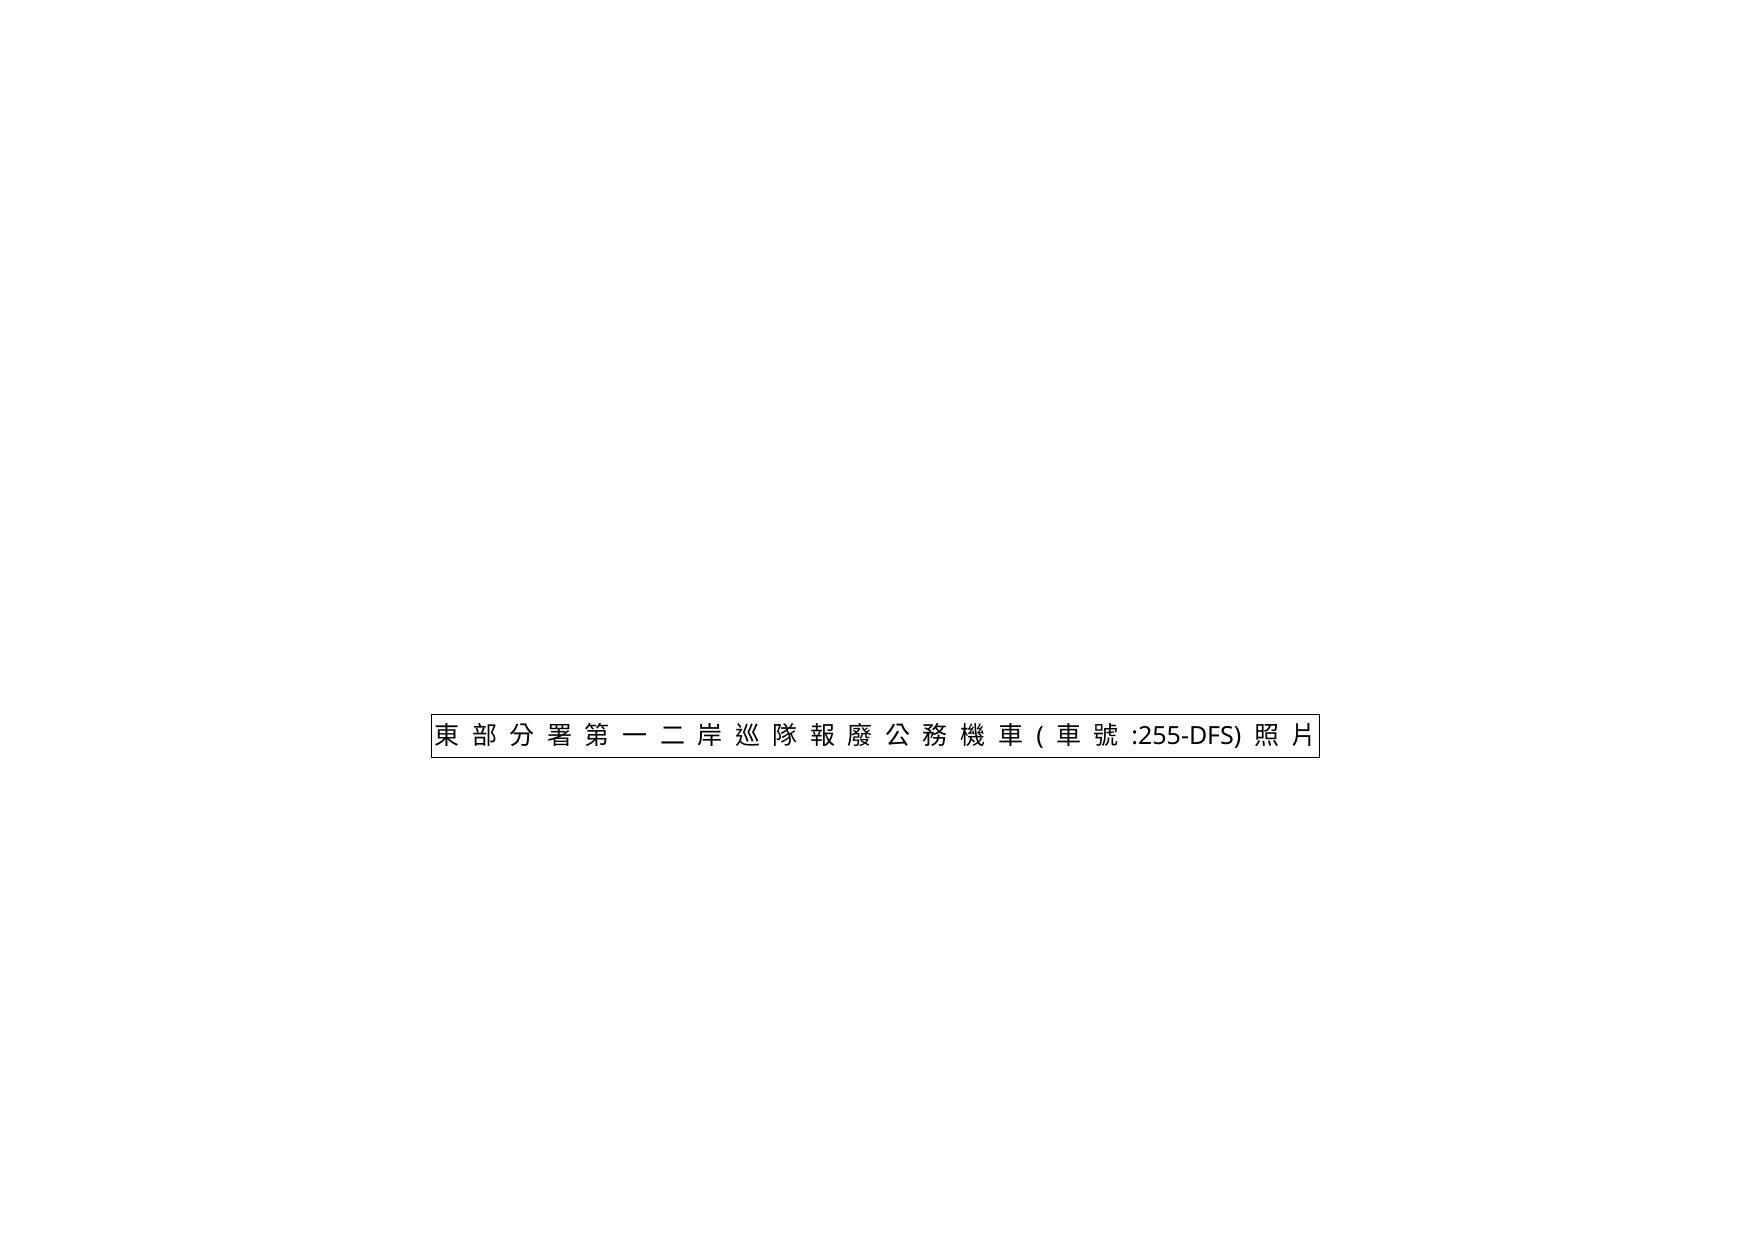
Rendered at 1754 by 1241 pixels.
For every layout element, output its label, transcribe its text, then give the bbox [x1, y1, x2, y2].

table_header 東部分署第一二岸巡隊報廢公務機車(車號:255-DFS)照片 [432, 715, 1319, 757]
